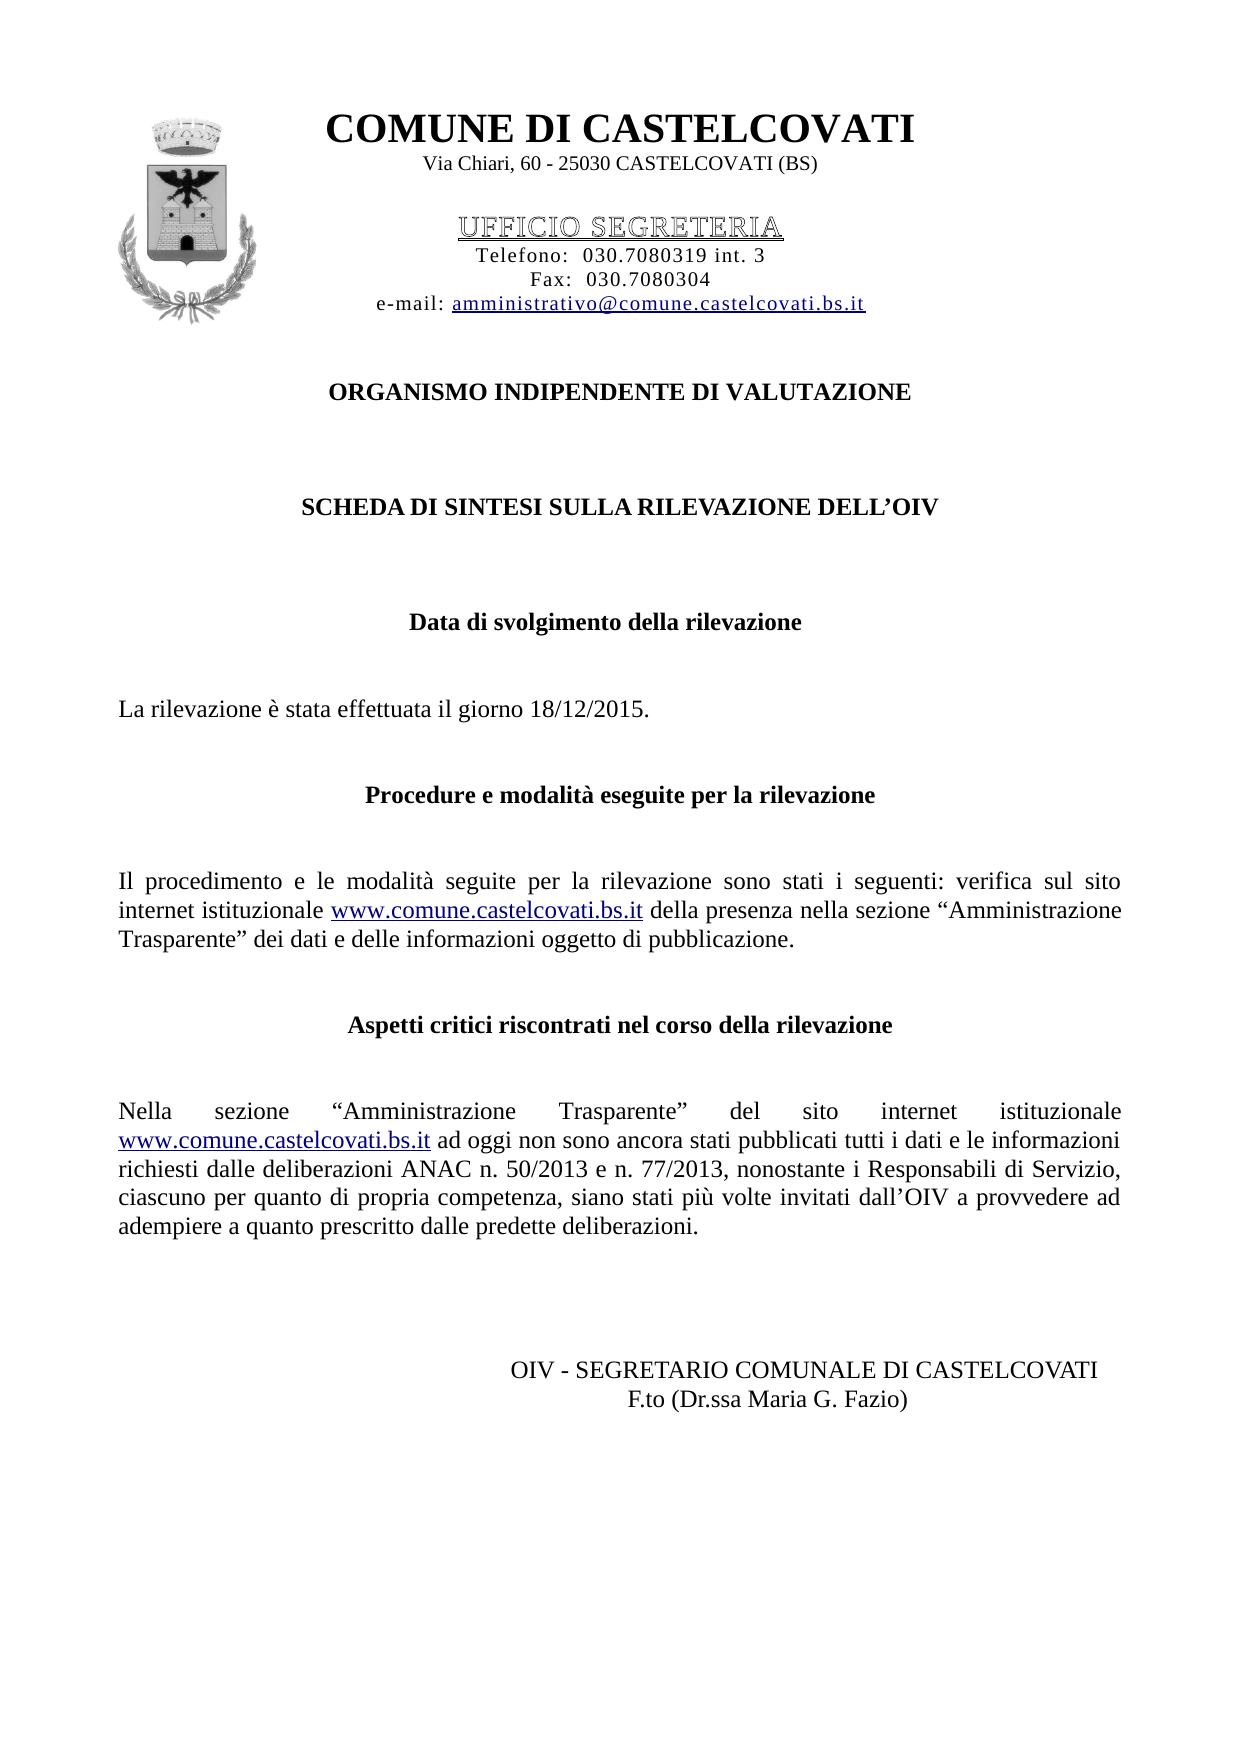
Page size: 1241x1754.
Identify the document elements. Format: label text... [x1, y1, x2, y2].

text OIV - SEGRETARIO COMUNALE DI CASTELCOVATI [413, 1355, 1122, 1384]
text UFFICIO SEGRETERIA [267, 209, 1122, 242]
text F.to (Dr.ssa Maria G. Fazio) [339, 1384, 1122, 1412]
text Data di svolgimento della rilevazione [118, 607, 1093, 636]
text Il procedimento e le modalità seguite per la rilevazione sono stati i seguenti: verifica sul sito internet istituzionale www.comune.castelcovati.bs.it della presenza nella sezione “Amministrazione Trasparente” dei dati e delle informazioni oggetto di pubblicazione. [118, 866, 1122, 952]
text SCHEDA DI SINTESI SULLA RILEVAZIONE DELL’OIV [118, 492, 1122, 521]
text e-mail: amministrativo@comune.castelcovati.bs.it [267, 291, 1122, 315]
text COMUNE DI CASTELCOVATI [118, 103, 1122, 151]
text Nella sezione “Amministrazione Trasparente” del sito internet istituzionale www.comune.castelcovati.bs.it ad oggi non sono ancora stati pubblicati tutti i dati e le informazioni richiesti dalle deliberazioni ANAC n. 50/2013 e n. 77/2013, nonostante i Responsabili di Servizio, ciascuno per quanto di propria competenza, siano stati più volte invitati dall’OIV a provvedere ad adempiere a quanto prescritto dalle predette deliberazioni. [118, 1096, 1122, 1240]
text Telefono: 030.7080319 int. 3 [267, 242, 1122, 267]
text ORGANISMO INDIPENDENTE DI VALUTAZIONE [118, 377, 1122, 406]
text La rilevazione è stata effettuata il giorno 18/12/2015. [118, 694, 1122, 722]
text Aspetti critici riscontrati nel corso della rilevazione [118, 1010, 1122, 1039]
text Via Chiari, 60 - 25030 CASTELCOVATI (BS) [267, 151, 1122, 175]
text Procedure e modalità eseguite per la rilevazione [118, 780, 1122, 809]
text Fax: 030.7080304 [267, 267, 1122, 291]
